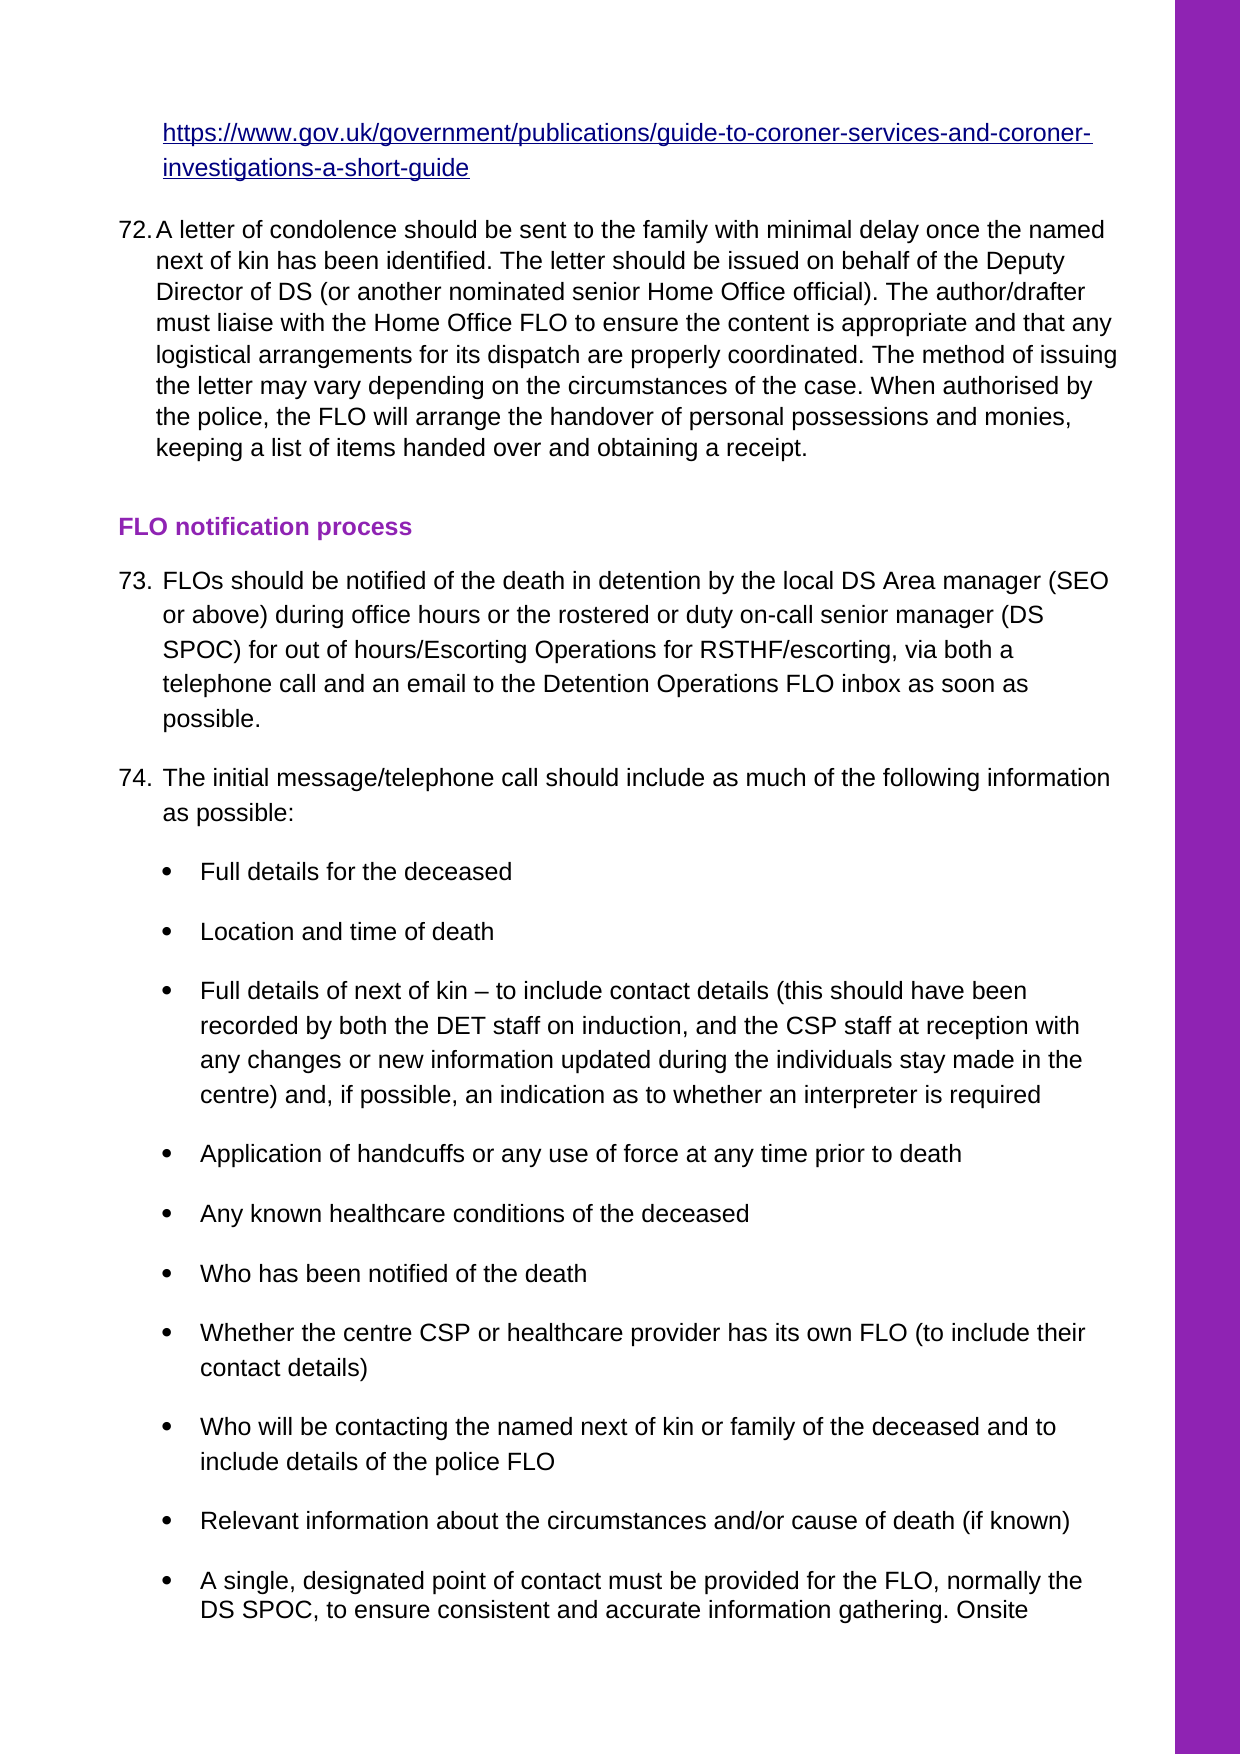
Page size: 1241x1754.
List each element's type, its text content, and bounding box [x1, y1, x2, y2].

list Who has been notified of the death [162, 1258, 1122, 1287]
list Full details for the deceased [162, 857, 1122, 886]
list Application of handcuffs or any use of force at any time prior to death [162, 1139, 1122, 1168]
list A letter of condolence should be sent to the family with minimal delay once the named next of kin has been identified. The letter should be issued on behalf of the Deputy [118, 212, 1122, 274]
list The initial message/telephone call should include as much of the following information as possible: [118, 763, 1122, 826]
list Full details of next of kin – to include contact details (this should have been recorded by both the DET staff on induction, and the CSP staff at reception with any changes or new information updated during the individuals stay made in the centre) and, if possible, an indication as to whether an interpreter is required [162, 976, 1122, 1109]
list https://www.gov.uk/government/publications/guide-to-coroner-services-and-coroner-investigations-a-short-guide [118, 118, 1122, 181]
subtitle FLO notification process [118, 512, 1122, 541]
list Who will be contacting the named next of kin or family of the deceased and to include details of the police FLO [162, 1412, 1122, 1476]
list Whether the centre CSP or healthcare provider has its own FLO (to include their contact details) [162, 1318, 1122, 1381]
list A single, designated point of contact must be provided for the FLO, normally the DS SPOC, to ensure consistent and accurate information gathering. Onsite [162, 1566, 1122, 1623]
list Director of DS (or another nominated senior Home Office official). The author/drafter must liaise with the Home Office FLO to ensure the content is appropriate and that any logistical arrangements for its dispatch are properly coordinated. The method of issuing the letter may vary depending on the circumstances of the case. When authorised by the police, the FLO will arrange the handover of personal possessions and monies, keeping a list of items handed over and obtaining a receipt. [156, 274, 1122, 462]
list Location and time of death [162, 917, 1122, 946]
list Relevant information about the circumstances and/or cause of death (if known) [162, 1506, 1122, 1535]
list Any known healthcare conditions of the deceased [162, 1199, 1122, 1228]
list FLOs should be notified of the death in detention by the local DS Area manager (SEO or above) during office hours or the rostered or duty on-call senior manager (DS SPOC) for out of hours/Escorting Operations for RSTHF/escorting, via both a telephone call and an email to the Detention Operations FLO inbox as soon as possible. [118, 566, 1122, 732]
